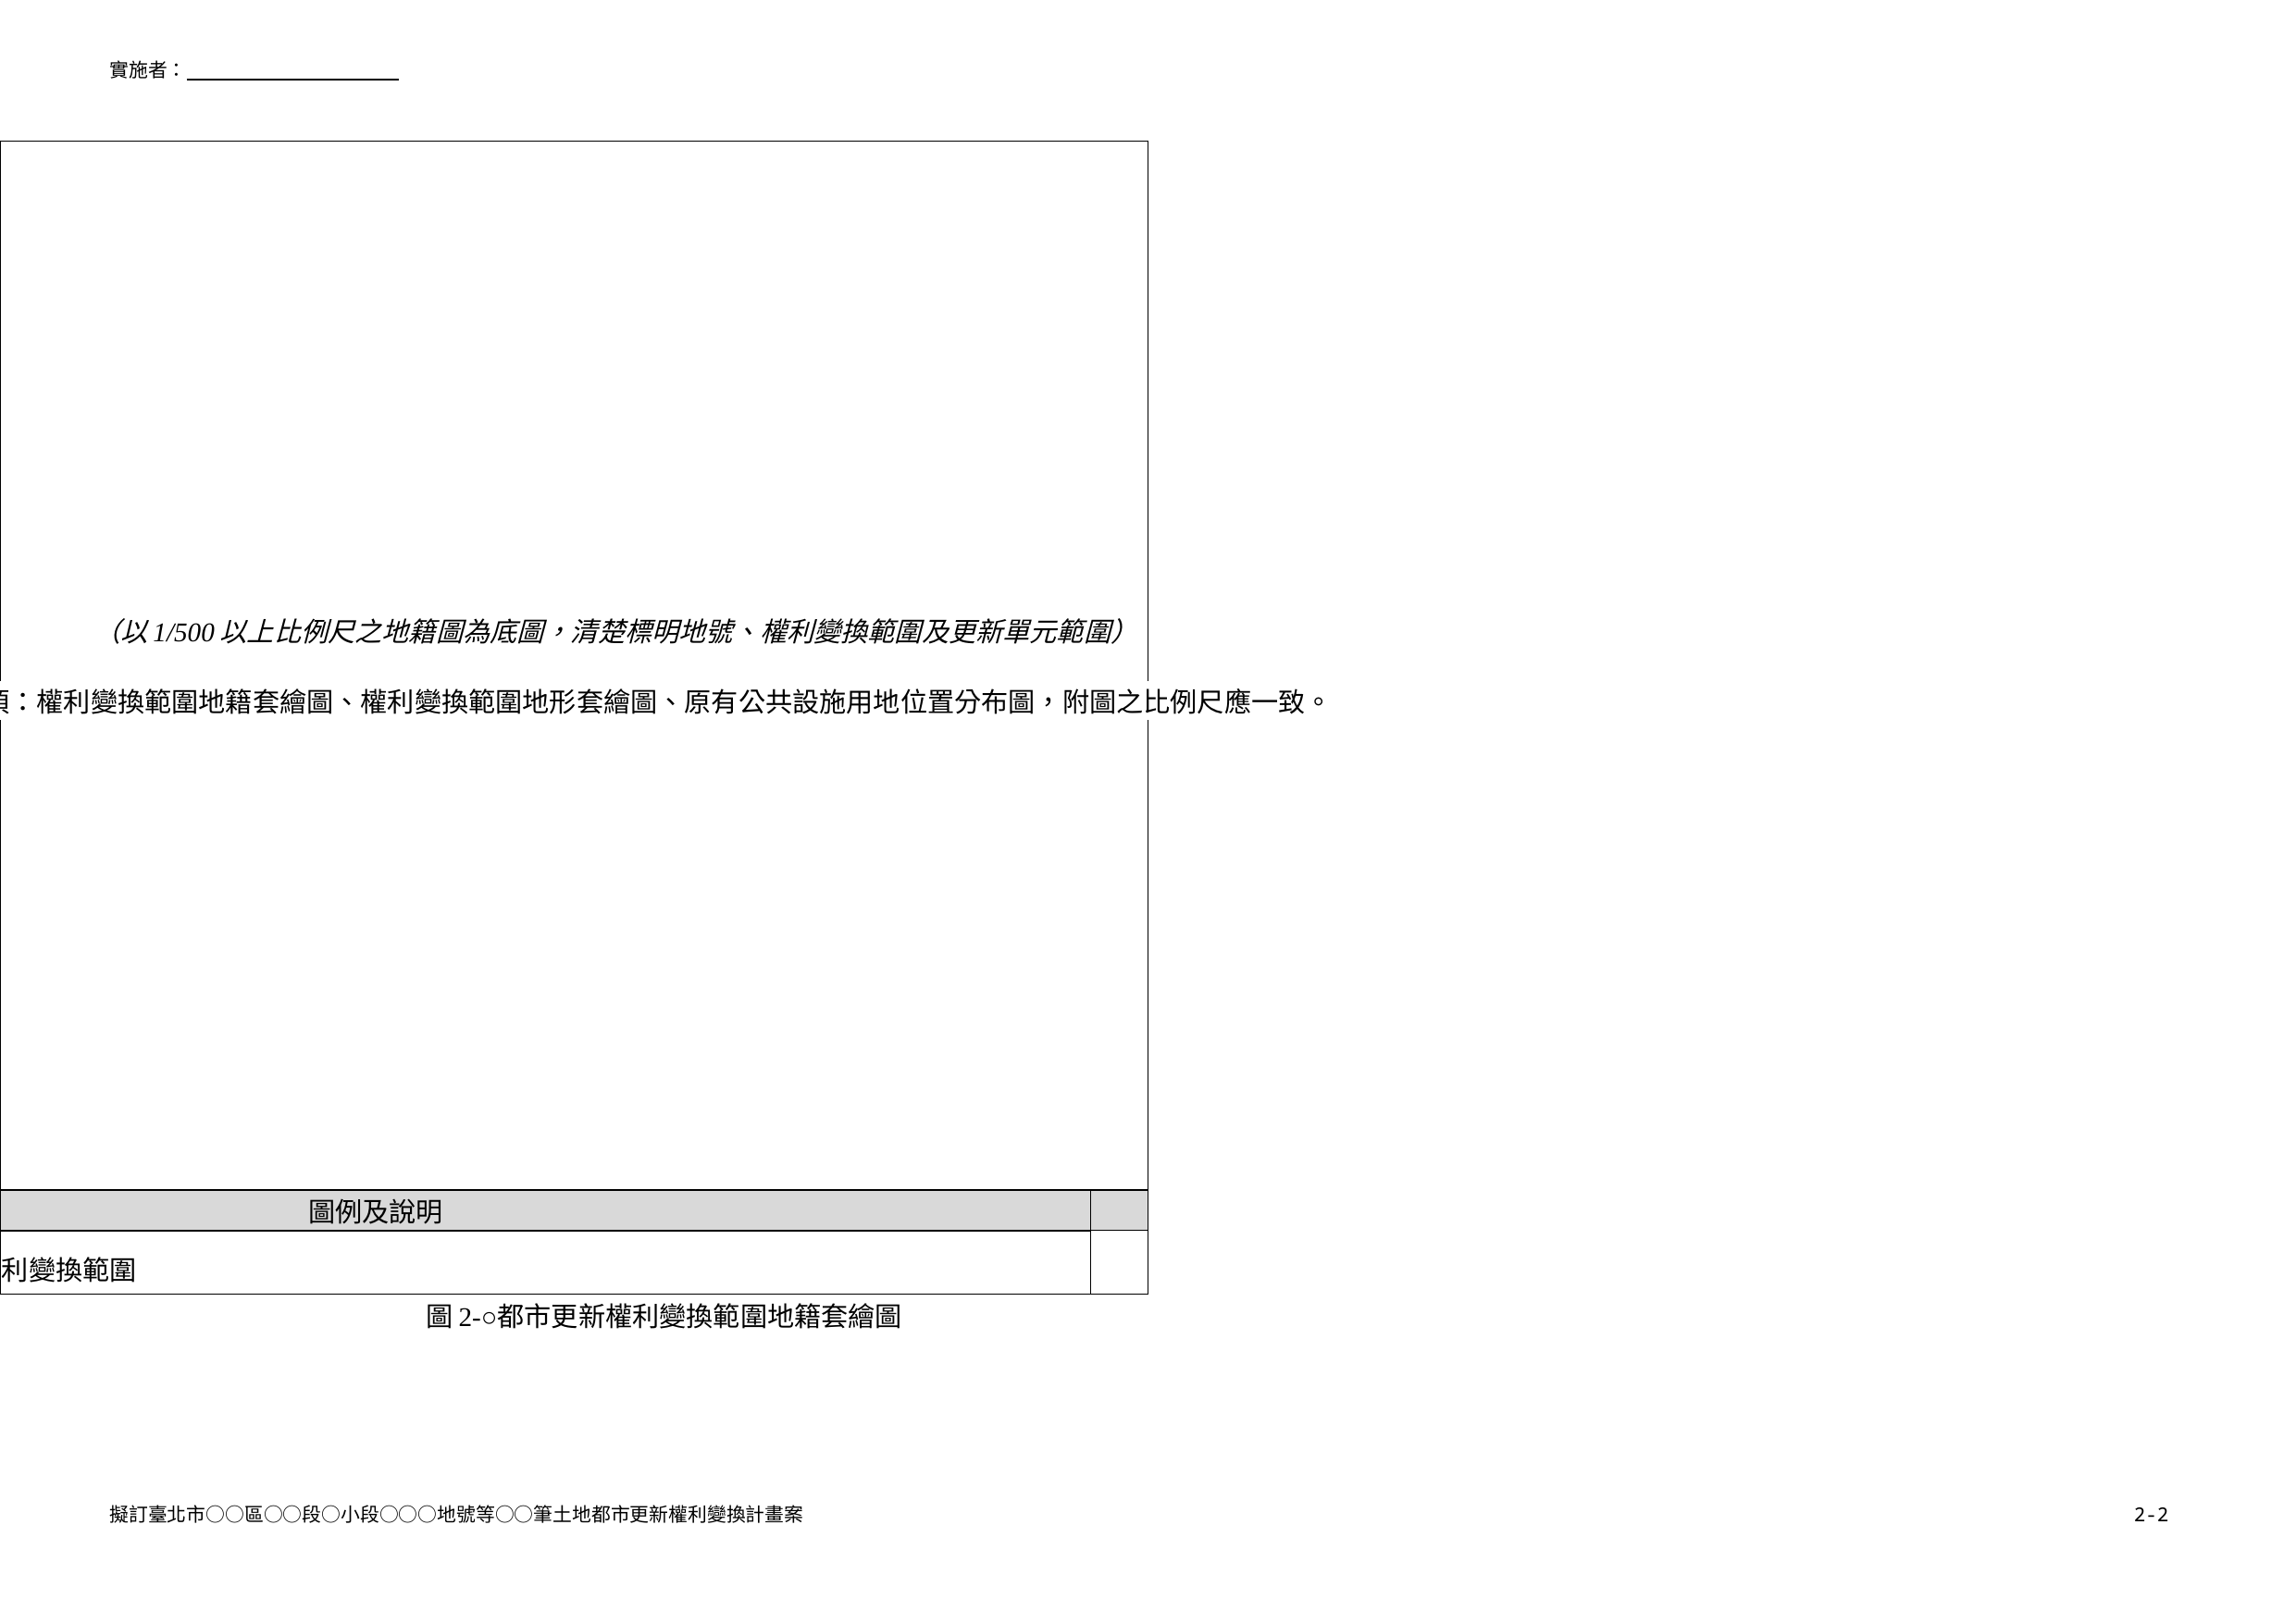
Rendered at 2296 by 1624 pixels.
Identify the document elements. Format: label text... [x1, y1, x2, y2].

table_header （以1/500以上比例尺之地籍圖為底圖，清楚標明地號、權利變換範圍及更新單元範圍） 注意事項：權利變換範圍地籍套繪圖、權利變換範圍地形套繪圖、原有公共設施用地位置分布圖，附圖之比例尺應一致。 [1, 142, 1148, 1189]
table_cell 1/○○○ [1091, 1231, 1148, 1294]
table_cell 更新單元範圍 權利變換範圍 [1, 1232, 1090, 1294]
text 圖2-○都市更新權利變換範圍地籍套繪圖 [203, 1295, 1124, 1333]
table_cell 比例尺 [1091, 1191, 1148, 1230]
table_cell 圖例及說明 [1, 1191, 1090, 1230]
